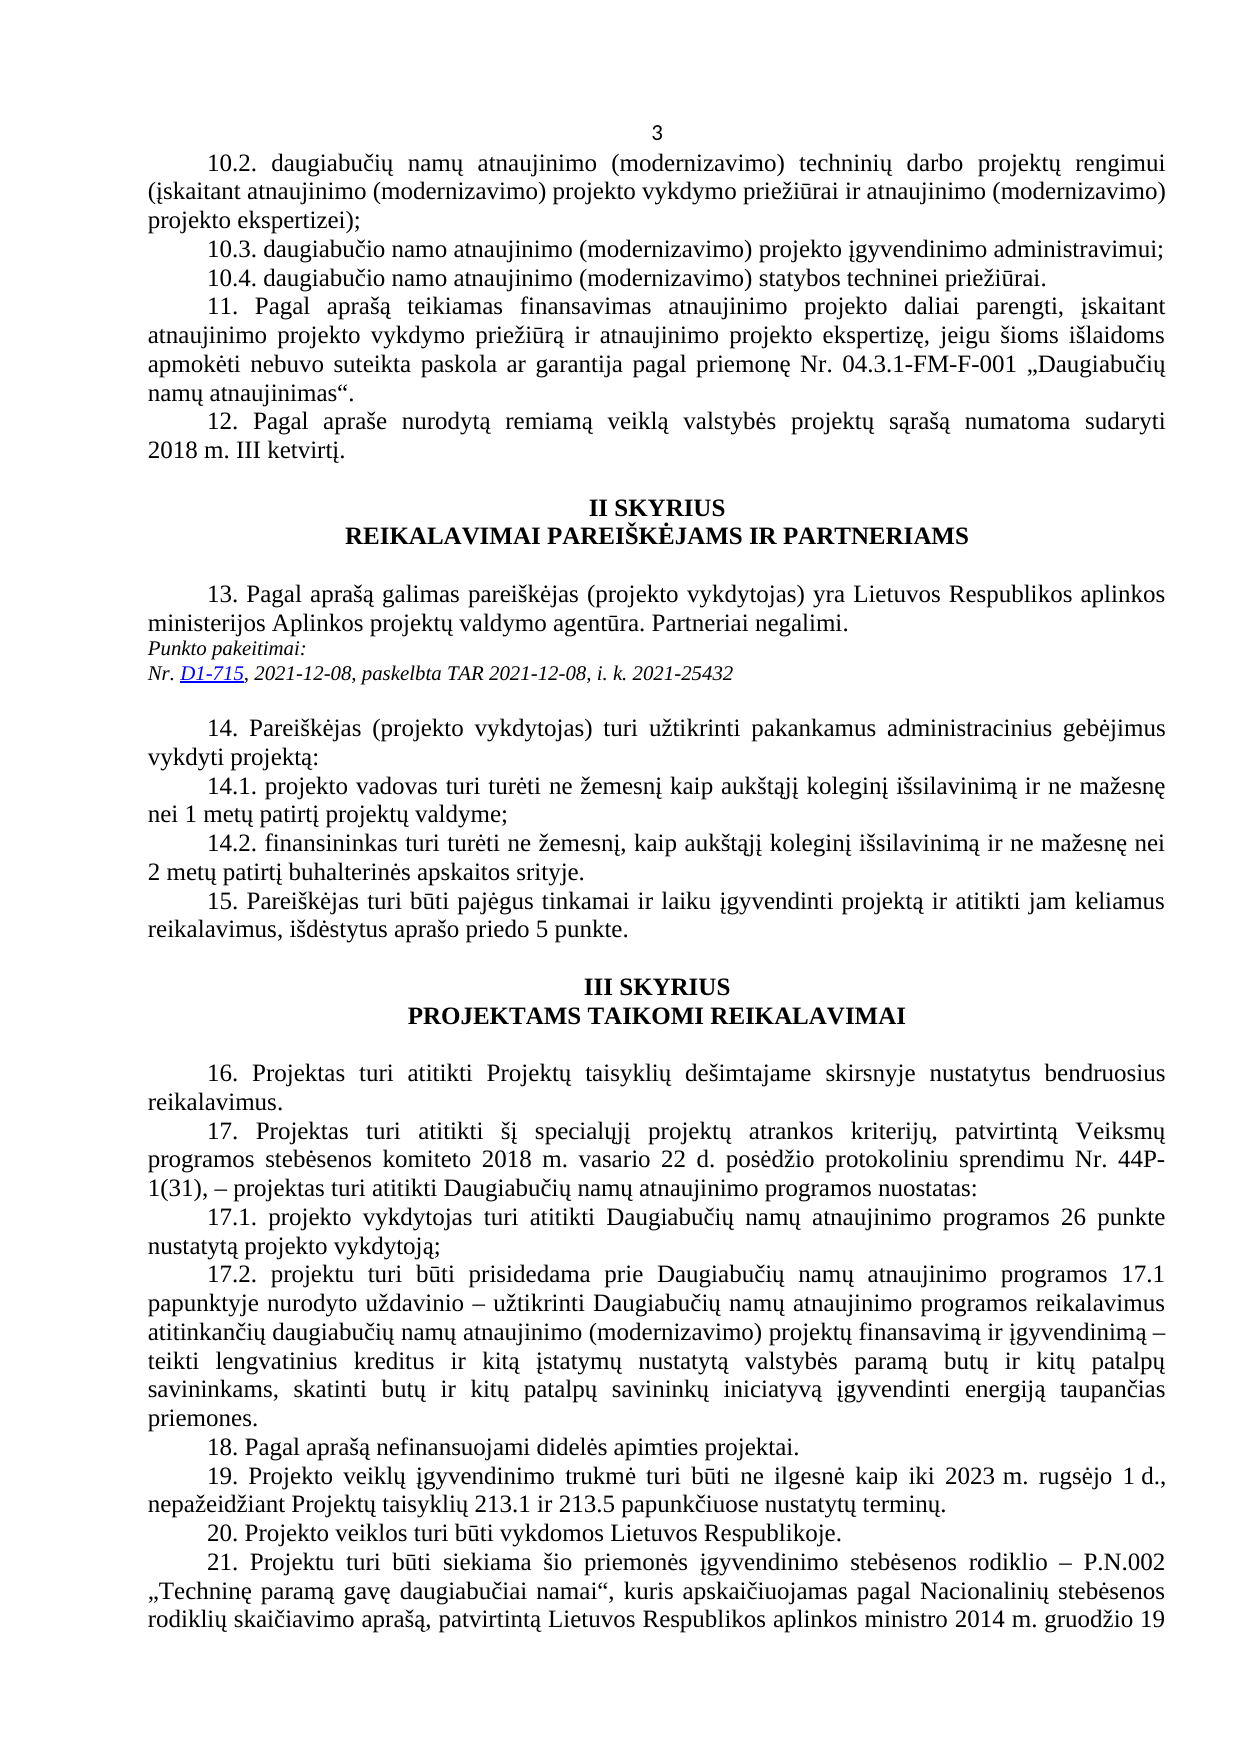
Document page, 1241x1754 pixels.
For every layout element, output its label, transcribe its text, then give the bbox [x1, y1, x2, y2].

text Punkto pakeitimai: [148, 636, 1166, 660]
text 14.1. projekto vadovas turi turėti ne žemesnį kaip aukštąjį koleginį išsilavinimą ir ne mažesnę nei 1 metų patirtį projektų valdyme; [148, 771, 1166, 828]
text 14. Pareiškėjas (projekto vykdytojas) turi užtikrinti pakankamus administracinius gebėjimus vykdyti projektą: [148, 713, 1166, 771]
text 11. Pagal aprašą teikiamas finansavimas atnaujinimo projekto daliai parengti, įskaitant atnaujinimo projekto vykdymo priežiūrą ir atnaujinimo projekto ekspertizę, jeigu šioms išlaidoms apmokėti nebuvo suteikta paskola ar garantija pagal priemonę Nr. 04.3.1-FM-F-001 „Daugiabučių namų atnaujinimas“. [148, 291, 1166, 406]
text 14.2. finansininkas turi turėti ne žemesnį, kaip aukštąjį koleginį išsilavinimą ir ne mažesnę nei 2 metų patirtį buhalterinės apskaitos srityje. [148, 828, 1166, 886]
text PROJEKTAMS TAIKOMI REIKALAVIMAI [148, 1001, 1166, 1029]
text II SKYRIUS [148, 493, 1166, 521]
text 17. Projektas turi atitikti šį specialųjį projektų atrankos kriterijų, patvirtintą Veiksmų programos stebėsenos komiteto 2018 m. vasario 22 d. posėdžio protokoliniu sprendimu Nr. 44P-1(31), – projektas turi atitikti Daugiabučių namų atnaujinimo programos nuostatas: [148, 1116, 1166, 1202]
text Nr. D1-715, 2021-12-08, paskelbta TAR 2021-12-08, i. k. 2021-25432 [148, 660, 1166, 684]
text 10.2. daugiabučių namų atnaujinimo (modernizavimo) techninių darbo projektų rengimui (įskaitant atnaujinimo (modernizavimo) projekto vykdymo priežiūrai ir atnaujinimo (modernizavimo) projekto ekspertizei); [148, 148, 1166, 234]
text 17.1. projekto vykdytojas turi atitikti Daugiabučių namų atnaujinimo programos 26 punkte nustatytą projekto vykdytoją; [148, 1202, 1166, 1259]
text REIKALAVIMAI PAREIŠKĖJAMS IR PARTNERIAMS [148, 521, 1166, 550]
text 13. Pagal aprašą galimas pareiškėjas (projekto vykdytojas) yra Lietuvos Respublikos aplinkos ministerijos Aplinkos projektų valdymo agentūra. Partneriai negalimi. [148, 579, 1166, 636]
text 17.2. projektu turi būti prisidedama prie Daugiabučių namų atnaujinimo programos 17.1 papunktyje nurodyto uždavinio – užtikrinti Daugiabučių namų atnaujinimo programos reikalavimus atitinkančių daugiabučių namų atnaujinimo (modernizavimo) projektų finansavimą ir įgyvendinimą – teikti lengvatinius kreditus ir kitą įstatymų nustatytą valstybės paramą butų ir kitų patalpų savininkams, skatinti butų ir kitų patalpų savininkų iniciatyvą įgyvendinti energiją taupančias priemones. [148, 1259, 1166, 1432]
text 16. Projektas turi atitikti Projektų taisyklių dešimtajame skirsnyje nustatytus bendruosius reikalavimus. [148, 1058, 1166, 1116]
text 20. Projekto veiklos turi būti vykdomos Lietuvos Respublikoje. [148, 1518, 1166, 1547]
text 21. Projektu turi būti siekiama šio priemonės įgyvendinimo stebėsenos rodiklio – P.N.002 „Techninę paramą gavę daugiabučiai namai“, kuris apskaičiuojamas pagal Nacionalinių stebėsenos rodiklių skaičiavimo aprašą, patvirtintą Lietuvos Respublikos aplinkos ministro 2014 m. gruodžio 19 [148, 1547, 1166, 1633]
text 10.4. daugiabučio namo atnaujinimo (modernizavimo) statybos techninei priežiūrai. [148, 263, 1166, 291]
text 19. Projekto veiklų įgyvendinimo trukmė turi būti ne ilgesnė kaip iki 2023 m. rugsėjo 1 d., nepažeidžiant Projektų taisyklių 213.1 ir 213.5 papunkčiuose nustatytų terminų. [148, 1461, 1166, 1518]
text 12. Pagal apraše nurodytą remiamą veiklą valstybės projektų sąrašą numatoma sudaryti 2018 m. III ketvirtį. [148, 406, 1166, 464]
text 15. Pareiškėjas turi būti pajėgus tinkamai ir laiku įgyvendinti projektą ir atitikti jam keliamus reikalavimus, išdėstytus aprašo priedo 5 punkte. [148, 886, 1166, 943]
text III SKYRIUS [148, 972, 1166, 1001]
text 10.3. daugiabučio namo atnaujinimo (modernizavimo) projekto įgyvendinimo administravimui; [148, 234, 1166, 263]
text 18. Pagal aprašą nefinansuojami didelės apimties projektai. [148, 1432, 1166, 1461]
